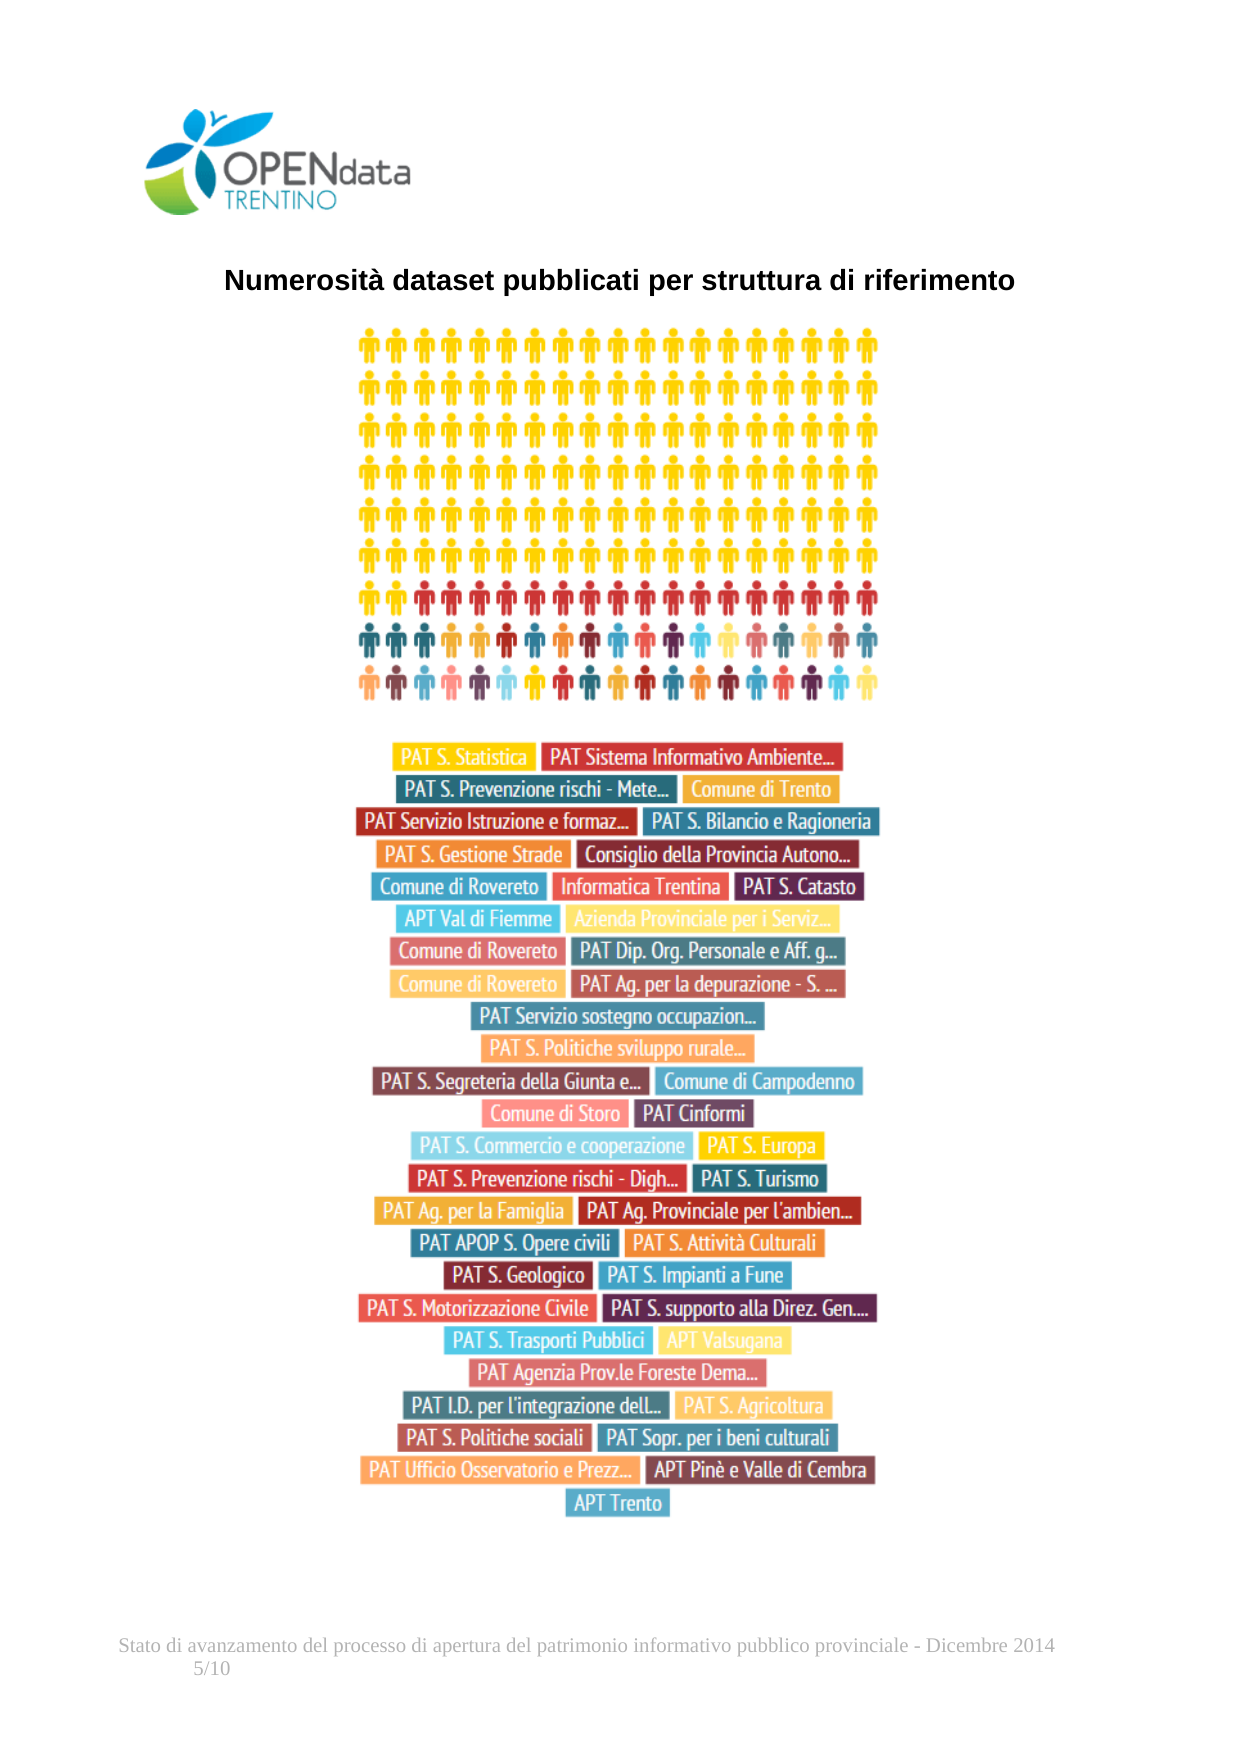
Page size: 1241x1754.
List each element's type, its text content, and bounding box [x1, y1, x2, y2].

picture [350, 315, 890, 1534]
text Numerosità dataset pubblicati per struttura di riferimento [118, 264, 1122, 297]
picture [118, 109, 437, 215]
